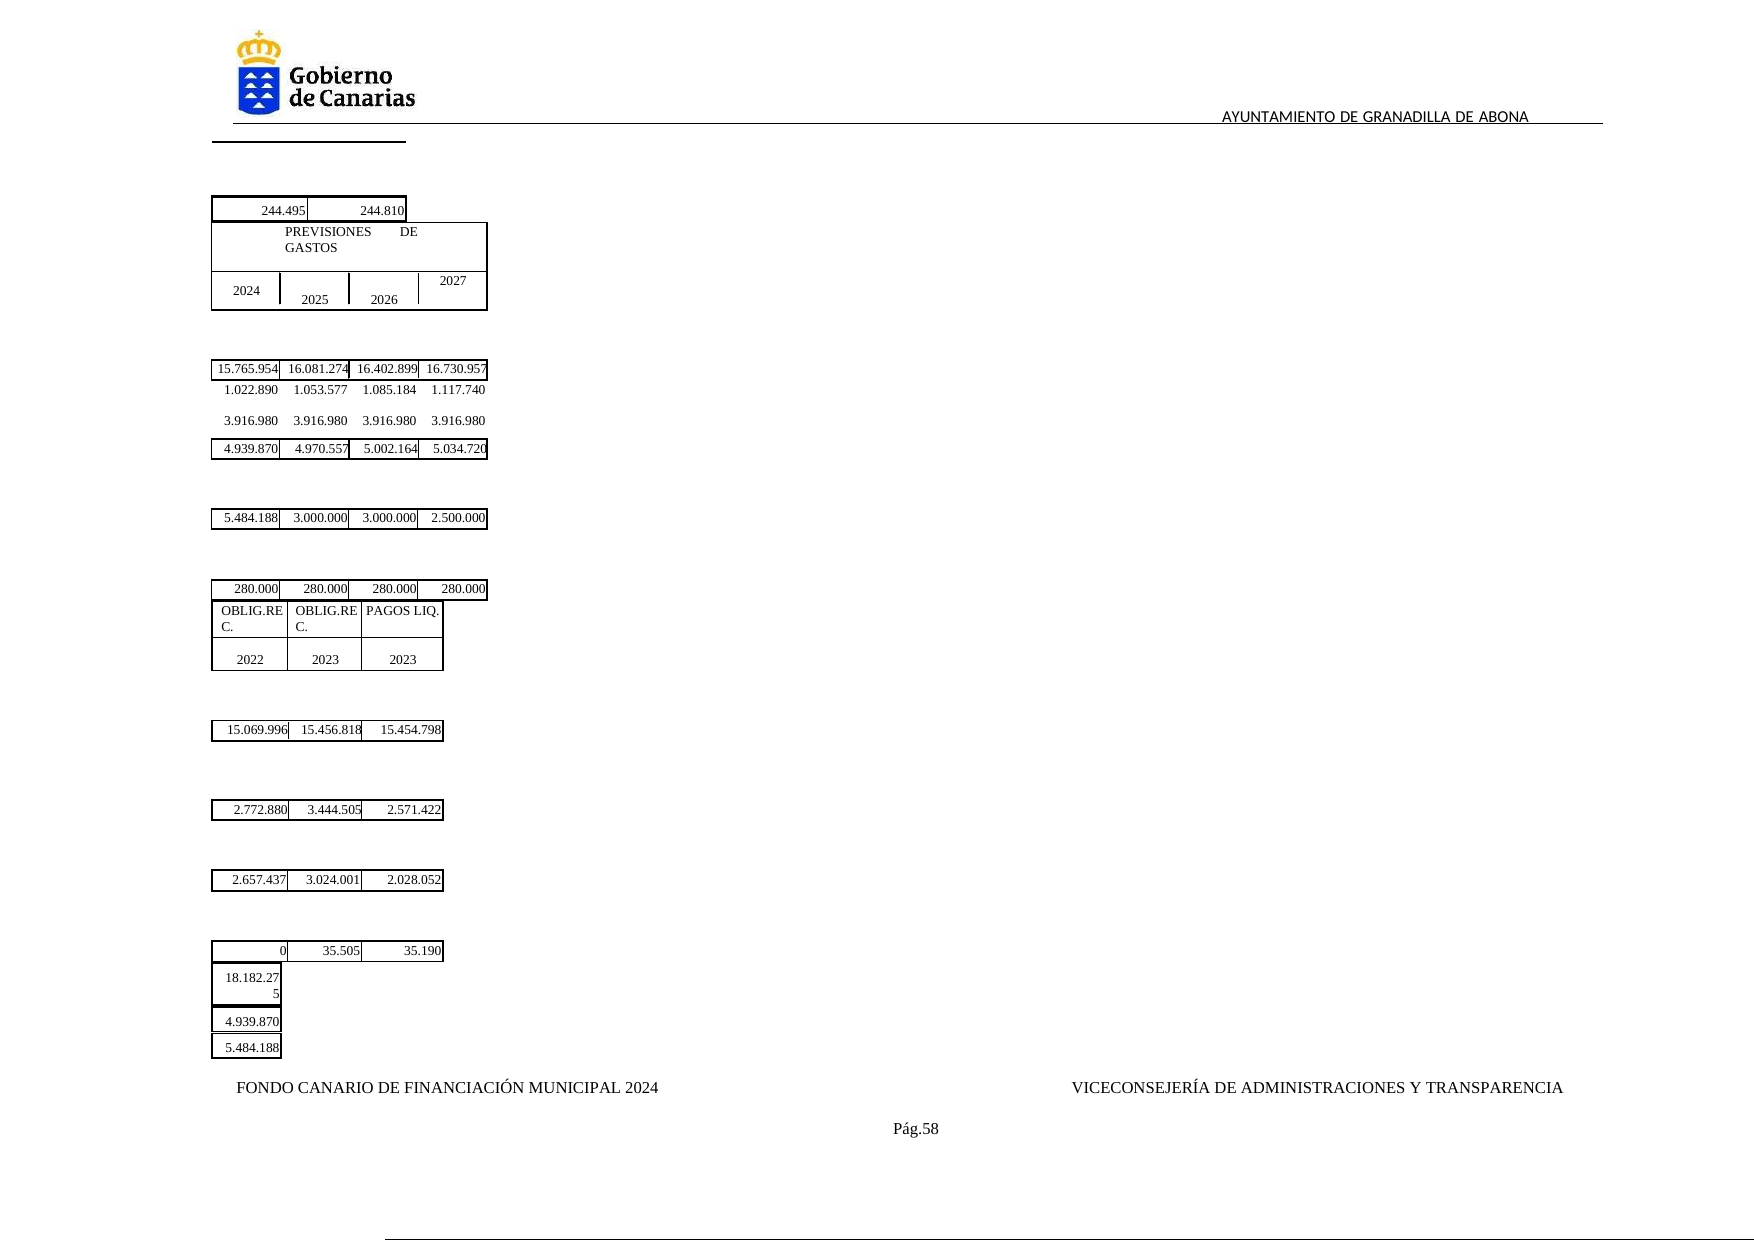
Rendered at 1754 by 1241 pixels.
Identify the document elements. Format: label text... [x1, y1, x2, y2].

table_cell [288, 742, 362, 798]
table_cell 5.002.164 [350, 440, 418, 458]
table_cell [349, 460, 418, 508]
table_cell 3.916.980 [212, 412, 280, 438]
table_cell 3.916.980 [280, 412, 349, 438]
table_cell 1.022.890 [212, 381, 280, 412]
table_cell 3.916.980 [418, 412, 487, 438]
table_cell 15.765.954 [212, 361, 279, 379]
table_cell 35.505 [288, 942, 361, 961]
table_cell [418, 530, 487, 578]
table_cell 15.454.798 [362, 721, 442, 740]
table_cell 280.000 [418, 581, 486, 599]
table_cell [418, 460, 487, 508]
table_cell [280, 530, 349, 578]
table_cell [362, 821, 443, 869]
table_cell 15.456.818 [288, 721, 361, 740]
table_cell 2025 2026 [280, 272, 418, 309]
table_cell [349, 311, 418, 359]
table_cell [212, 143, 307, 195]
table_cell 0 [213, 942, 287, 961]
table_cell 2023 [288, 638, 361, 669]
table_cell 244.495 [213, 198, 307, 220]
table_header [418, 223, 486, 271]
table_cell [212, 892, 288, 940]
table_cell 16.081.274 [280, 361, 348, 379]
table_header 18.182.275 [213, 964, 280, 1003]
table_header PAGOS LIQ. [362, 602, 442, 637]
table_header OBLIG.REC. [213, 602, 287, 637]
table_cell 2027 [418, 272, 486, 309]
table_cell 1.053.577 [280, 381, 349, 412]
table_cell [288, 671, 362, 719]
table_header 5.484.188 [213, 1034, 280, 1057]
table_cell 3.444.505 [289, 801, 361, 819]
table_cell [280, 460, 349, 508]
table_cell 2024 [212, 272, 280, 309]
table_cell [288, 892, 362, 940]
table_cell [280, 311, 349, 359]
table_cell 3.024.001 [288, 871, 361, 889]
table_header 4.939.870 [213, 1008, 280, 1031]
table_header [212, 223, 280, 271]
table_cell [212, 671, 288, 719]
table_cell 2.028.052 [362, 871, 442, 889]
table_cell [212, 821, 288, 869]
table_cell 244.810 [308, 198, 405, 220]
table_cell [212, 311, 280, 359]
table_cell [212, 742, 288, 798]
table_cell 3.000.000 [349, 510, 417, 528]
table_cell 2022 [213, 638, 287, 669]
table_cell 16.402.899 [349, 361, 418, 379]
table_cell 16.730.957 [418, 361, 486, 379]
table_cell 2.657.437 [213, 871, 287, 889]
table_cell [212, 460, 280, 508]
table_cell 2023 [362, 638, 442, 669]
table_cell 1.117.740 [418, 381, 487, 412]
table_cell 2.772.880 [213, 801, 288, 819]
table_cell [212, 530, 280, 578]
table_cell [362, 892, 443, 940]
table_cell 280.000 [212, 581, 279, 599]
table_cell [362, 671, 443, 719]
table_cell 280.000 [280, 581, 348, 599]
table_header PREVISIONES DE GASTOS [280, 223, 418, 271]
table_cell [307, 143, 406, 195]
table_cell 5.034.720 [419, 440, 486, 458]
table_cell 1.085.184 [349, 381, 418, 412]
table_cell 3.916.980 [349, 412, 418, 438]
table_cell [288, 821, 362, 869]
table_cell 3.000.000 [280, 510, 348, 528]
table_cell [418, 311, 487, 359]
table_cell 280.000 [349, 581, 417, 599]
table_cell 2.571.422 [362, 801, 442, 819]
table_cell 4.970.557 [280, 440, 348, 458]
table_cell 2.500.000 [418, 510, 486, 528]
table_cell 35.190 [362, 942, 442, 961]
table_cell 4.939.870 [212, 440, 279, 458]
table_cell 15.069.996 [213, 721, 288, 740]
table_cell [349, 530, 418, 578]
table_cell 5.484.188 [212, 510, 279, 528]
table_header OBLIG.REC. [288, 602, 361, 637]
table_cell [362, 742, 443, 798]
